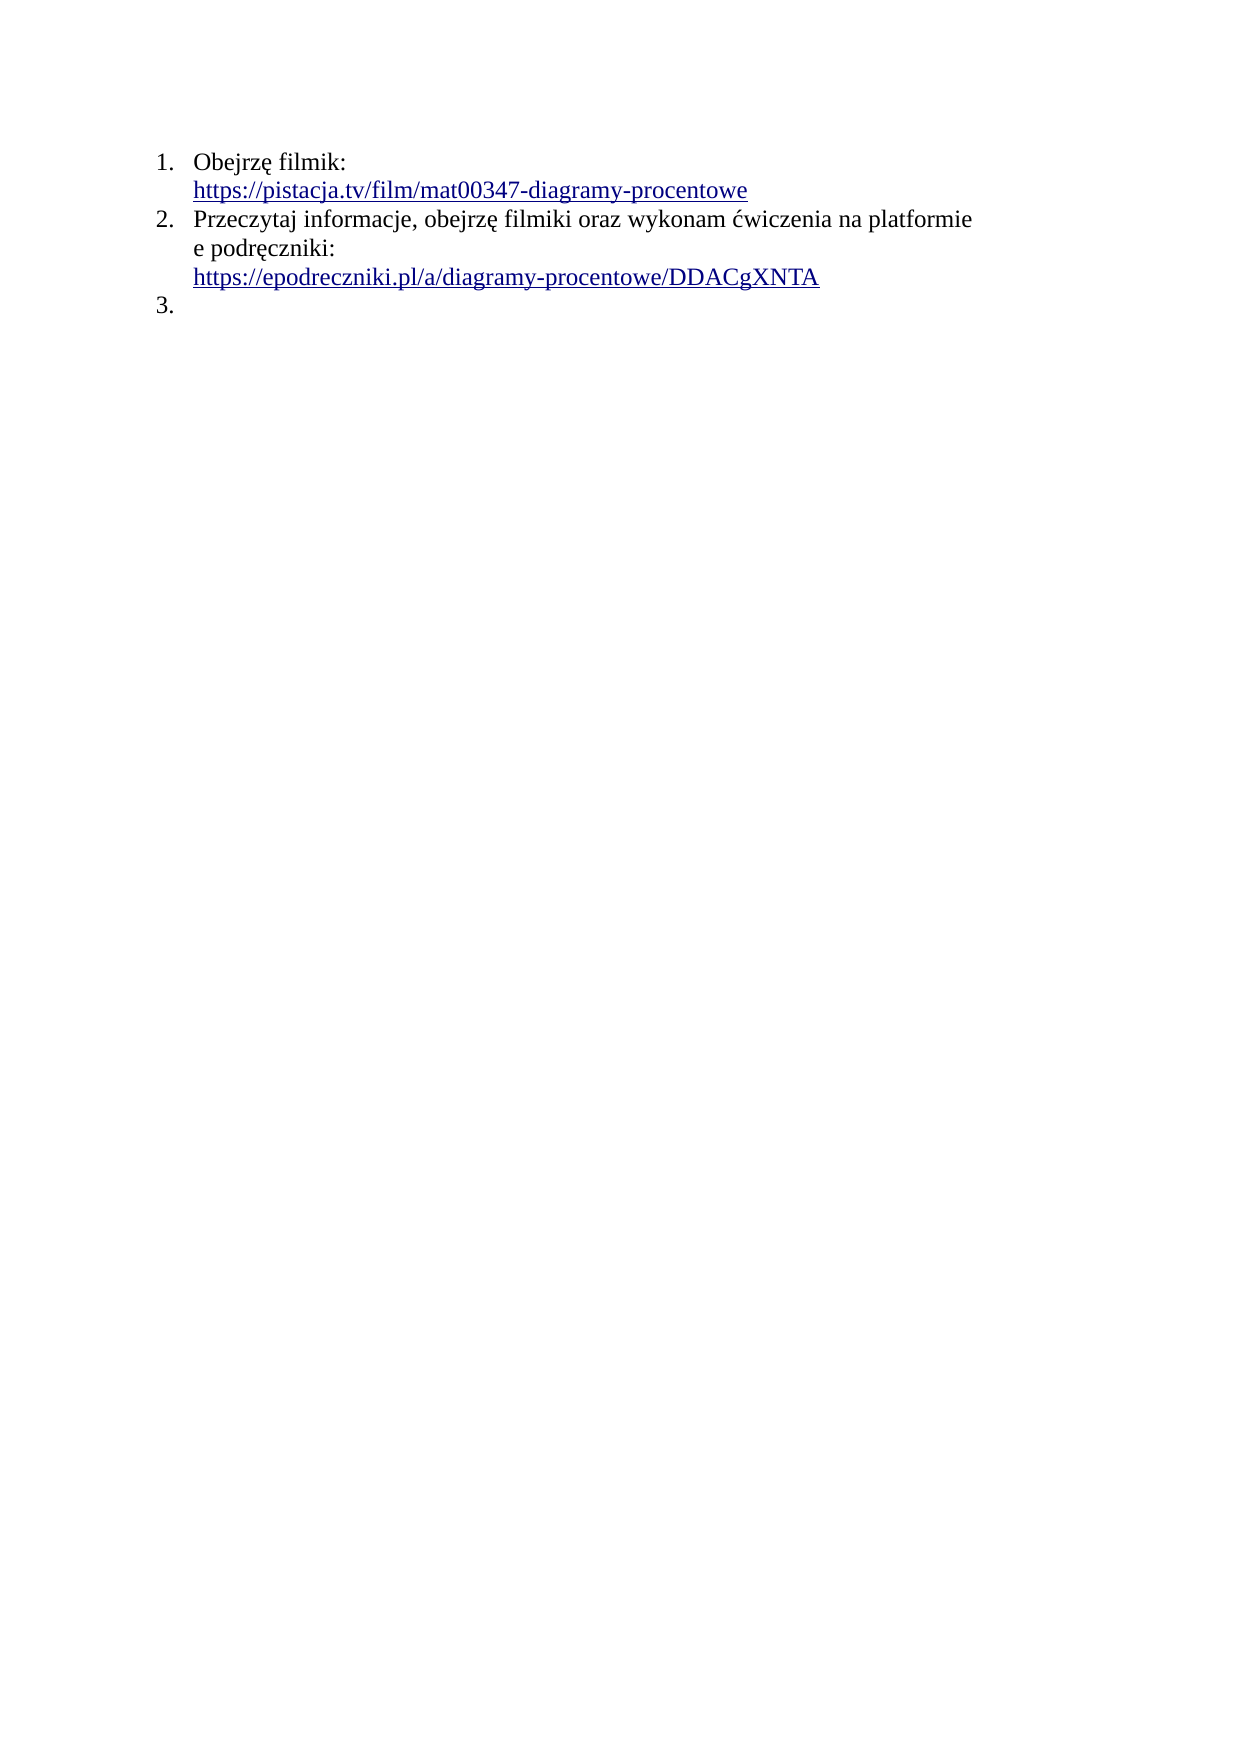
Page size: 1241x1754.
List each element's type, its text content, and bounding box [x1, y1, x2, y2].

list https://pistacja.tv/film/mat00347-diagramy-procentowe [156, 176, 1122, 204]
list https://epodreczniki.pl/a/diagramy-procentowe/DDACgXNTA [156, 262, 1122, 291]
list Przeczytaj informacje, obejrzę filmiki oraz wykonam ćwiczenia na platformie [156, 204, 1122, 233]
list Obejrzę filmik: [156, 147, 1122, 176]
list e podręczniki: [156, 233, 1122, 262]
